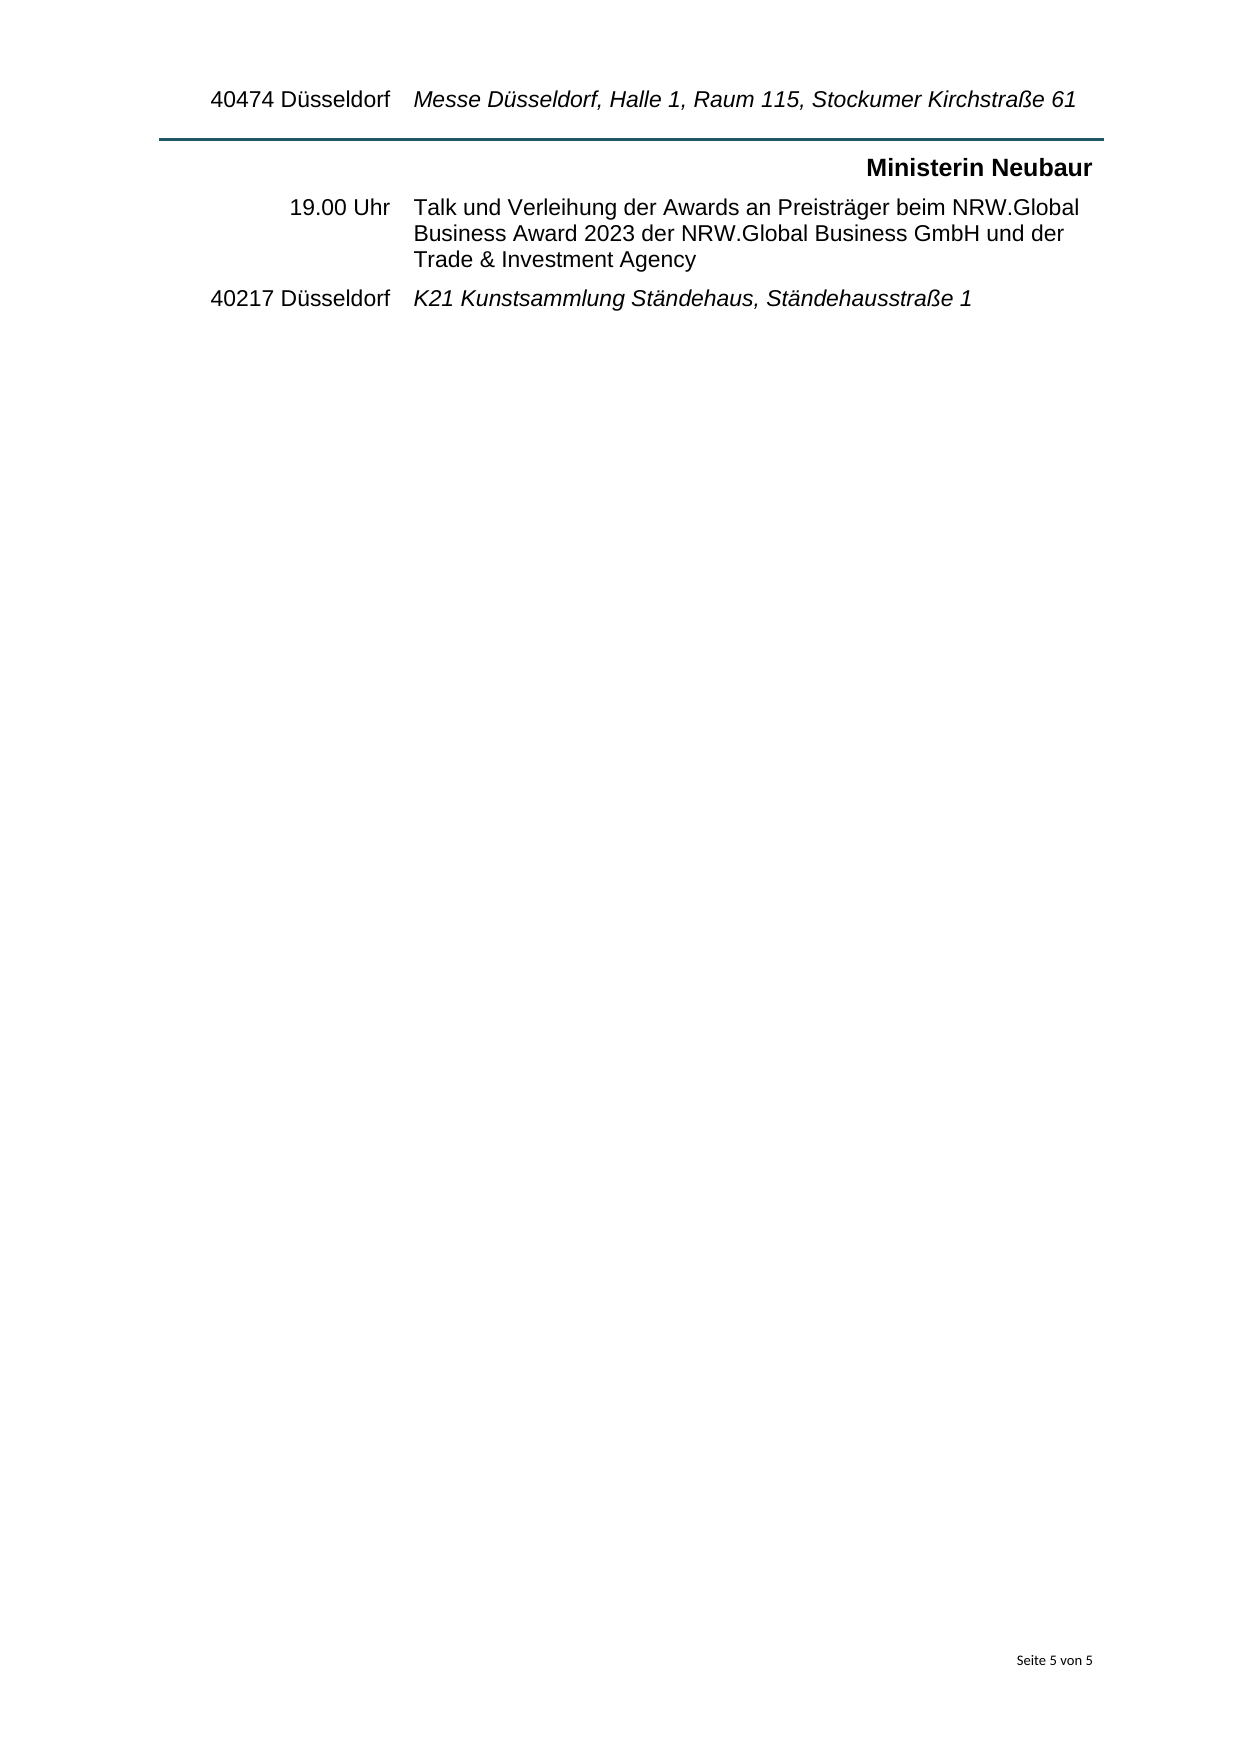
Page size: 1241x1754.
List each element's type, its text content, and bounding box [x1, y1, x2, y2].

table_cell 40217 Düsseldorf [159, 273, 402, 311]
table_cell 19.00 Uhr [159, 182, 402, 273]
table_cell Messe Düsseldorf, Halle 1, Raum 115, Stockumer Kirchstraße 61 [402, 74, 1104, 112]
table_cell Talk und Verleihung der Awards an Preisträger beim NRW.Global Business Award 2023 der NRW.Global Business GmbH und der Trade & Investment Agency [402, 182, 1104, 273]
table_cell K21 Kunstsammlung Ständehaus, Ständehausstraße 1 [402, 273, 1104, 311]
table_header [159, 141, 402, 182]
table_header Ministerin Neubaur [402, 141, 1104, 182]
table_cell 40474 Düsseldorf [159, 74, 402, 112]
